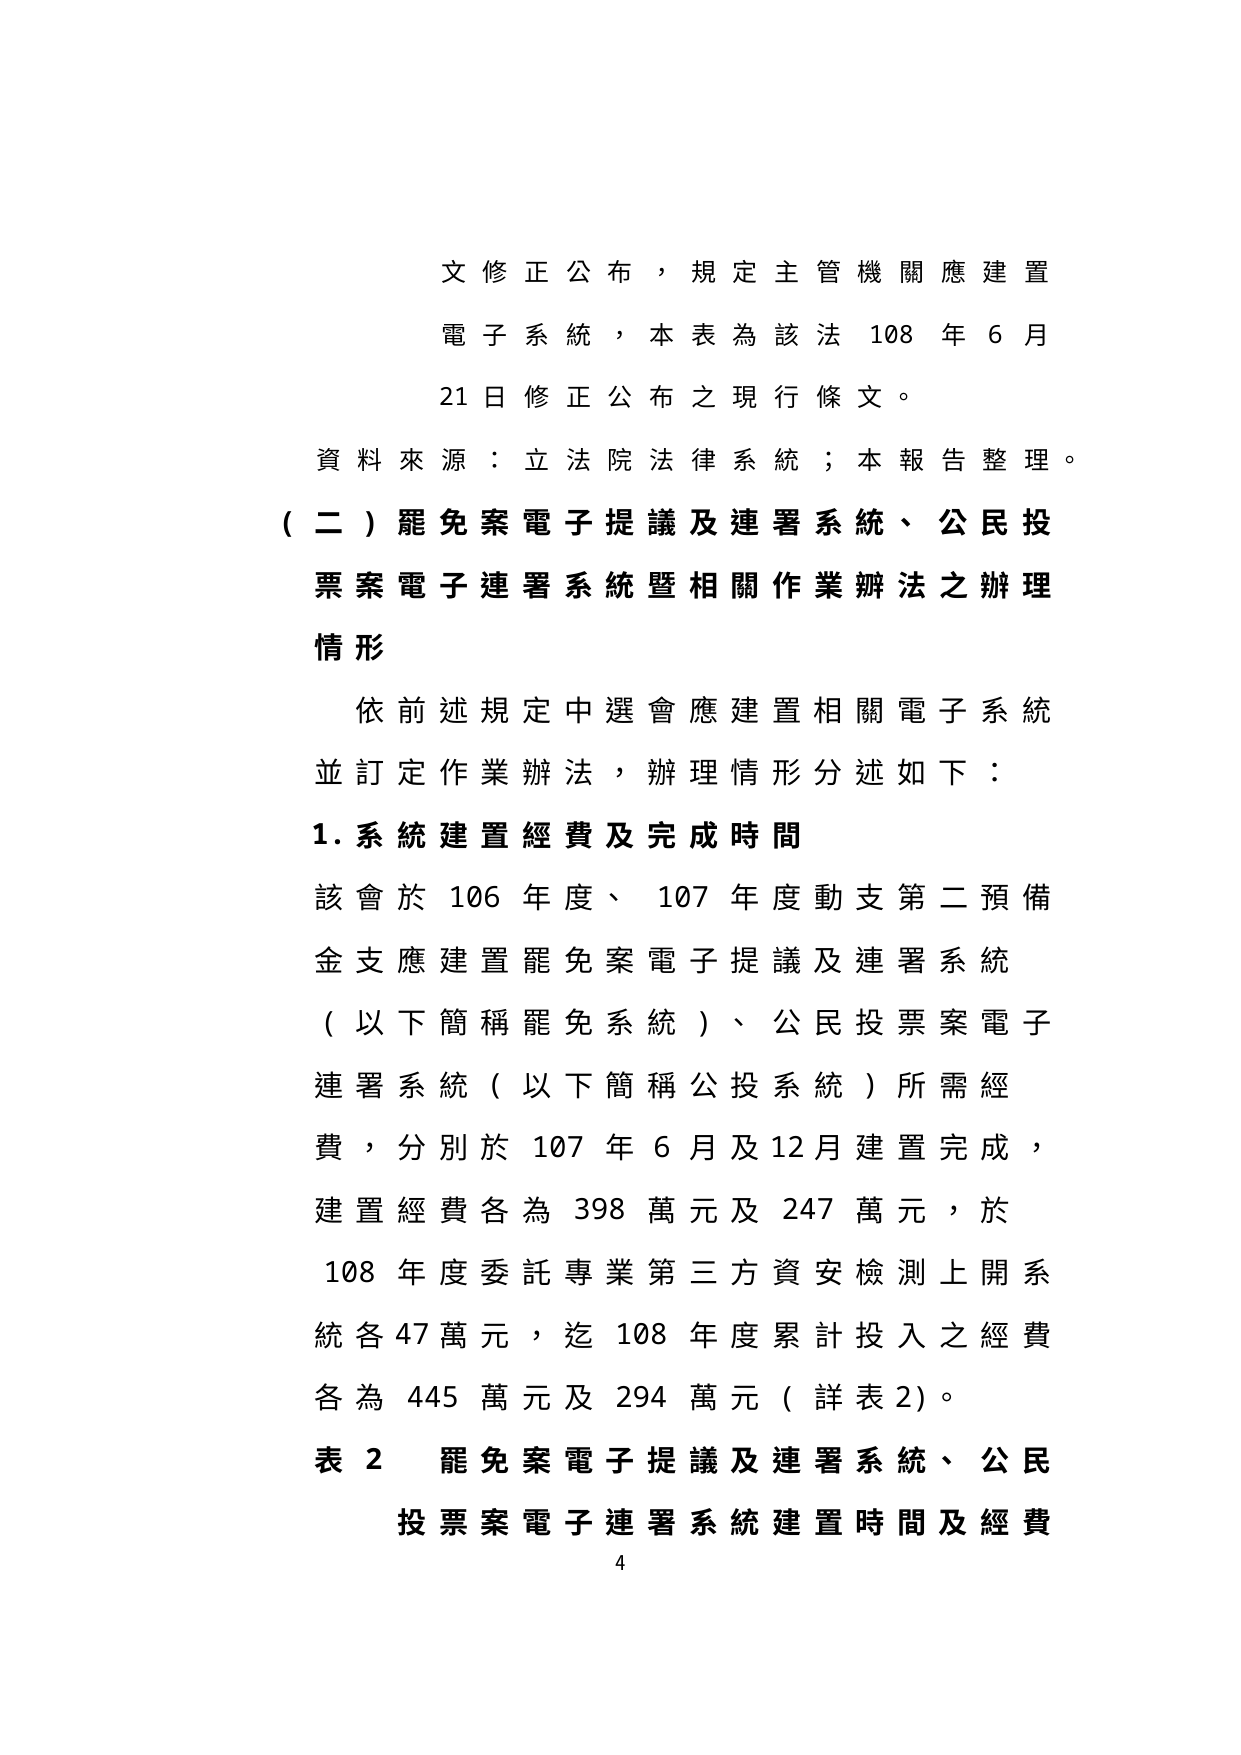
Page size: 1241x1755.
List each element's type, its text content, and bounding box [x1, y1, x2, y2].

text 表2 罷免案電子提議及連署系統、公民投票案電子連署系統建置時間及經費 [301, 1417, 1058, 1542]
text 文修正公布，規定主管機關應建置電子系統，本表為該法108年6月21日修正公布之現行條文。 [405, 229, 1058, 417]
text 資料來源：立法院法律系統；本報告整理。 [277, 417, 1058, 479]
text 依前述規定中選會應建置相關電子系統並訂定作業辦法，辦理情形分述如下： [271, 667, 1058, 792]
text 1.系統建置經費及完成時間 [271, 792, 1058, 854]
text 該會於106年度、107年度動支第二預備金支應建置罷免案電子提議及連署系統(以下簡稱罷免系統)、公民投票案電子連署系統(以下簡稱公投系統)所需經費，分別於107年6月及12月建置完成，建置經費各為398萬元及247萬元，於108年度委託專業第三方資安檢測上開系統各47萬元，迄108年度累計投入之經費各為445萬元及294萬元(詳表2)。 [301, 854, 1058, 1417]
text (二)罷免案電子提議及連署系統、公民投票案電子連署系統暨相關作業辧法之辦理情形 [242, 479, 1058, 667]
